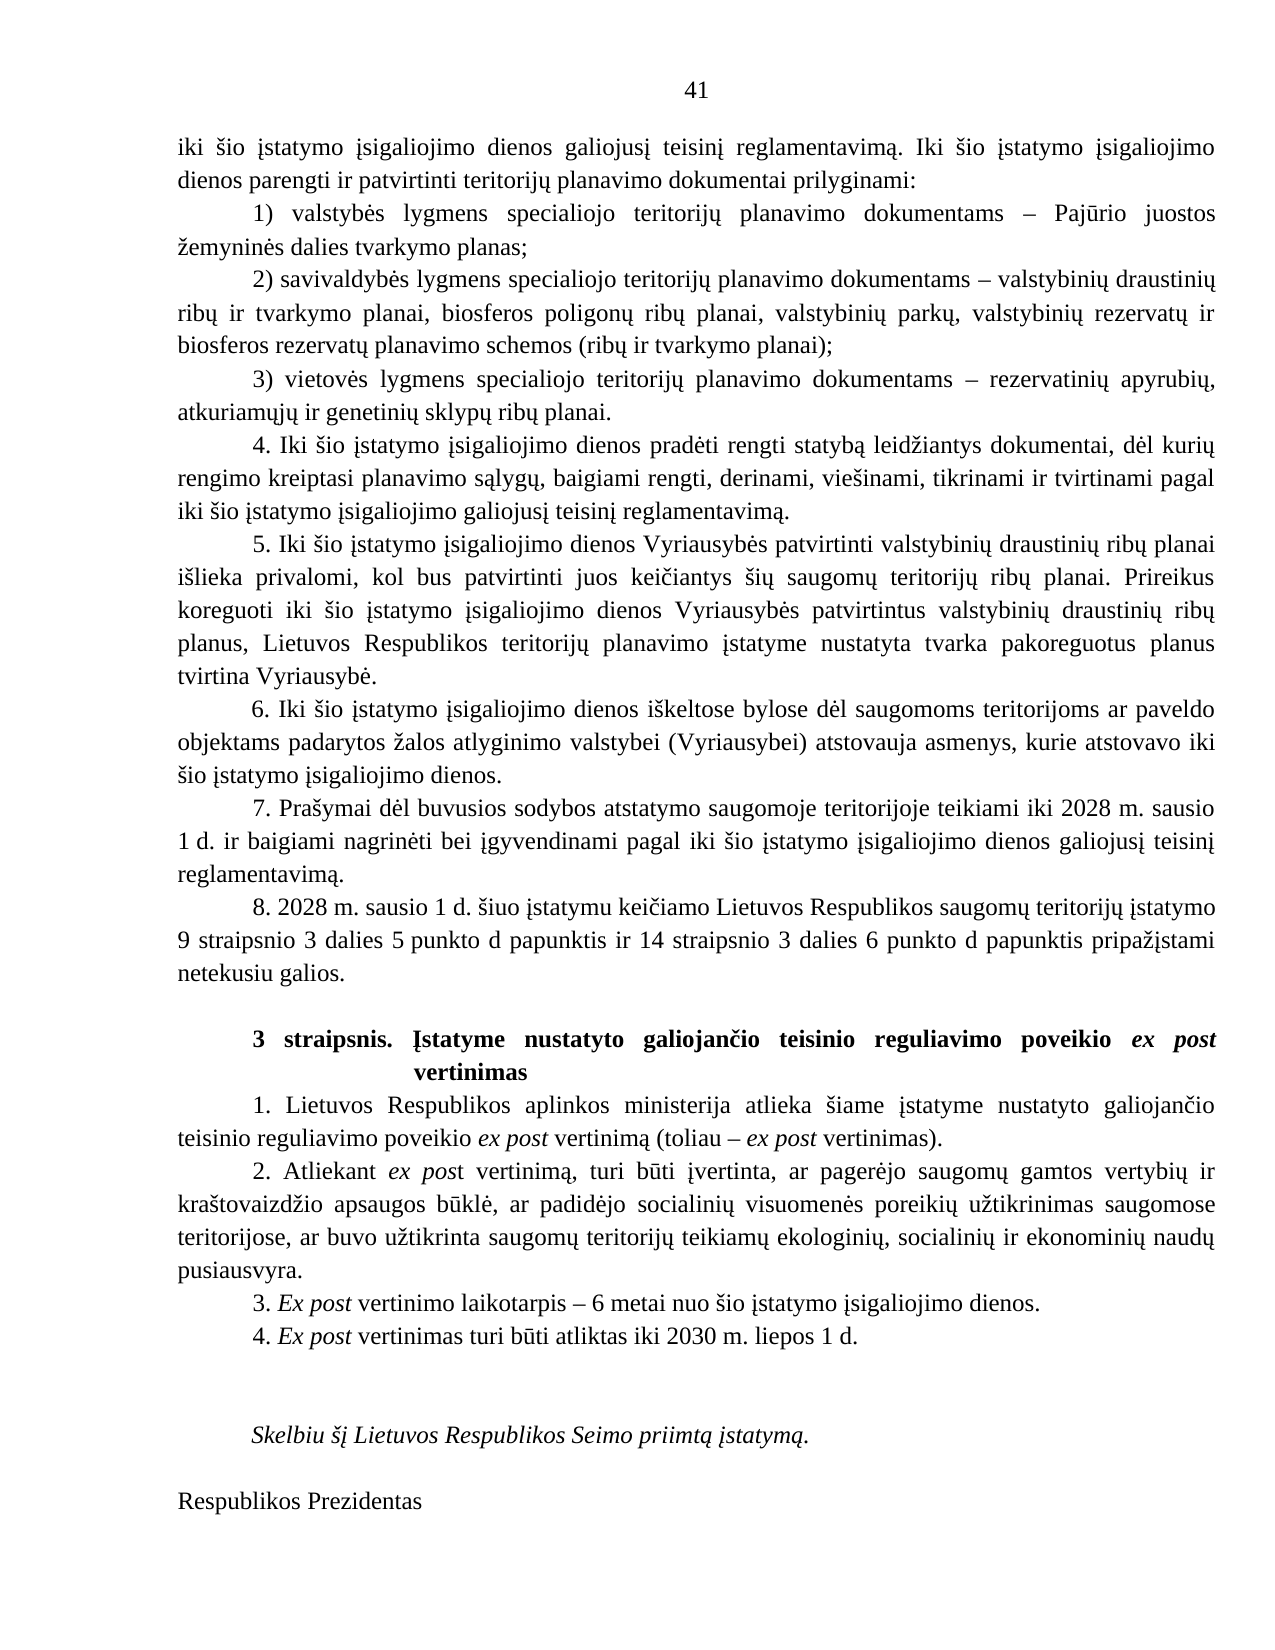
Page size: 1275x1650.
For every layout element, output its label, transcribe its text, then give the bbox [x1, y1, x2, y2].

text 1. Lietuvos Respublikos aplinkos ministerija atlieka šiame įstatyme nustatyto galiojančio teisinio reguliavimo poveikio ex post vertinimą (toliau – ex post vertinimas). [177, 1090, 1216, 1152]
text Skelbiu šį Lietuvos Respublikos Seimo priimtą įstatymą. [177, 1420, 1216, 1449]
text 7. Prašymai dėl buvusios sodybos atstatymo saugomoje teritorijoje teikiami iki 2028 m. sausio 1 d. ir baigiami nagrinėti bei įgyvendinami pagal iki šio įstatymo įsigaliojimo dienos galiojusį teisinį reglamentavimą. [177, 793, 1216, 888]
text 1) valstybės lygmens specialiojo teritorijų planavimo dokumentams – Pajūrio juostos žemyninės dalies tvarkymo planas; [177, 198, 1216, 260]
text iki šio įstatymo įsigaliojimo dienos galiojusį teisinį reglamentavimą. Iki šio įstatymo įsigaliojimo dienos parengti ir patvirtinti teritorijų planavimo dokumentai prilyginami: [177, 132, 1216, 194]
text Respublikos Prezidentas [177, 1486, 1216, 1515]
text 3) vietovės lygmens specialiojo teritorijų planavimo dokumentams – rezervatinių apyrubių, atkuriamųjų ir genetinių sklypų ribų planai. [177, 364, 1216, 425]
text 3 straipsnis. Įstatyme nustatyto galiojančio teisinio reguliavimo poveikio ex post vertinimas [252, 1024, 1216, 1086]
text 2) savivaldybės lygmens specialiojo teritorijų planavimo dokumentams – valstybinių draustinių ribų ir tvarkymo planai, biosferos poligonų ribų planai, valstybinių parkų, valstybinių rezervatų ir biosferos rezervatų planavimo schemos (ribų ir tvarkymo planai); [177, 264, 1216, 359]
text 2. Atliekant ex post vertinimą, turi būti įvertinta, ar pagerėjo saugomų gamtos vertybių ir kraštovaizdžio apsaugos būklė, ar padidėjo socialinių visuomenės poreikių užtikrinimas saugomose teritorijose, ar buvo užtikrinta saugomų teritorijų teikiamų ekologinių, socialinių ir ekonominių naudų pusiausvyra. [177, 1156, 1216, 1284]
text 8. 2028 m. sausio 1 d. šiuo įstatymu keičiamo Lietuvos Respublikos saugomų teritorijų įstatymo 9 straipsnio 3 dalies 5 punkto d papunktis ir 14 straipsnio 3 dalies 6 punkto d papunktis pripažįstami netekusiu galios. [177, 892, 1216, 987]
text 5. Iki šio įstatymo įsigaliojimo dienos Vyriausybės patvirtinti valstybinių draustinių ribų planai išlieka privalomi, kol bus patvirtinti juos keičiantys šių saugomų teritorijų ribų planai. Prireikus koreguoti iki šio įstatymo įsigaliojimo dienos Vyriausybės patvirtintus valstybinių draustinių ribų planus, Lietuvos Respublikos teritorijų planavimo įstatyme nustatyta tvarka pakoreguotus planus tvirtina Vyriausybė. [177, 529, 1216, 689]
text 6. Iki šio įstatymo įsigaliojimo dienos iškeltose bylose dėl saugomoms teritorijoms ar paveldo objektams padarytos žalos atlyginimo valstybei (Vyriausybei) atstovauja asmenys, kurie atstovavo iki šio įstatymo įsigaliojimo dienos. [177, 694, 1216, 789]
text 4. Iki šio įstatymo įsigaliojimo dienos pradėti rengti statybą leidžiantys dokumentai, dėl kurių rengimo kreiptasi planavimo sąlygų, baigiami rengti, derinami, viešinami, tikrinami ir tvirtinami pagal iki šio įstatymo įsigaliojimo galiojusį teisinį reglamentavimą. [177, 430, 1216, 524]
text 4. Ex post vertinimas turi būti atliktas iki 2030 m. liepos 1 d. [177, 1321, 1216, 1350]
text 3. Ex post vertinimo laikotarpis – 6 metai nuo šio įstatymo įsigaliojimo dienos. [177, 1288, 1216, 1317]
